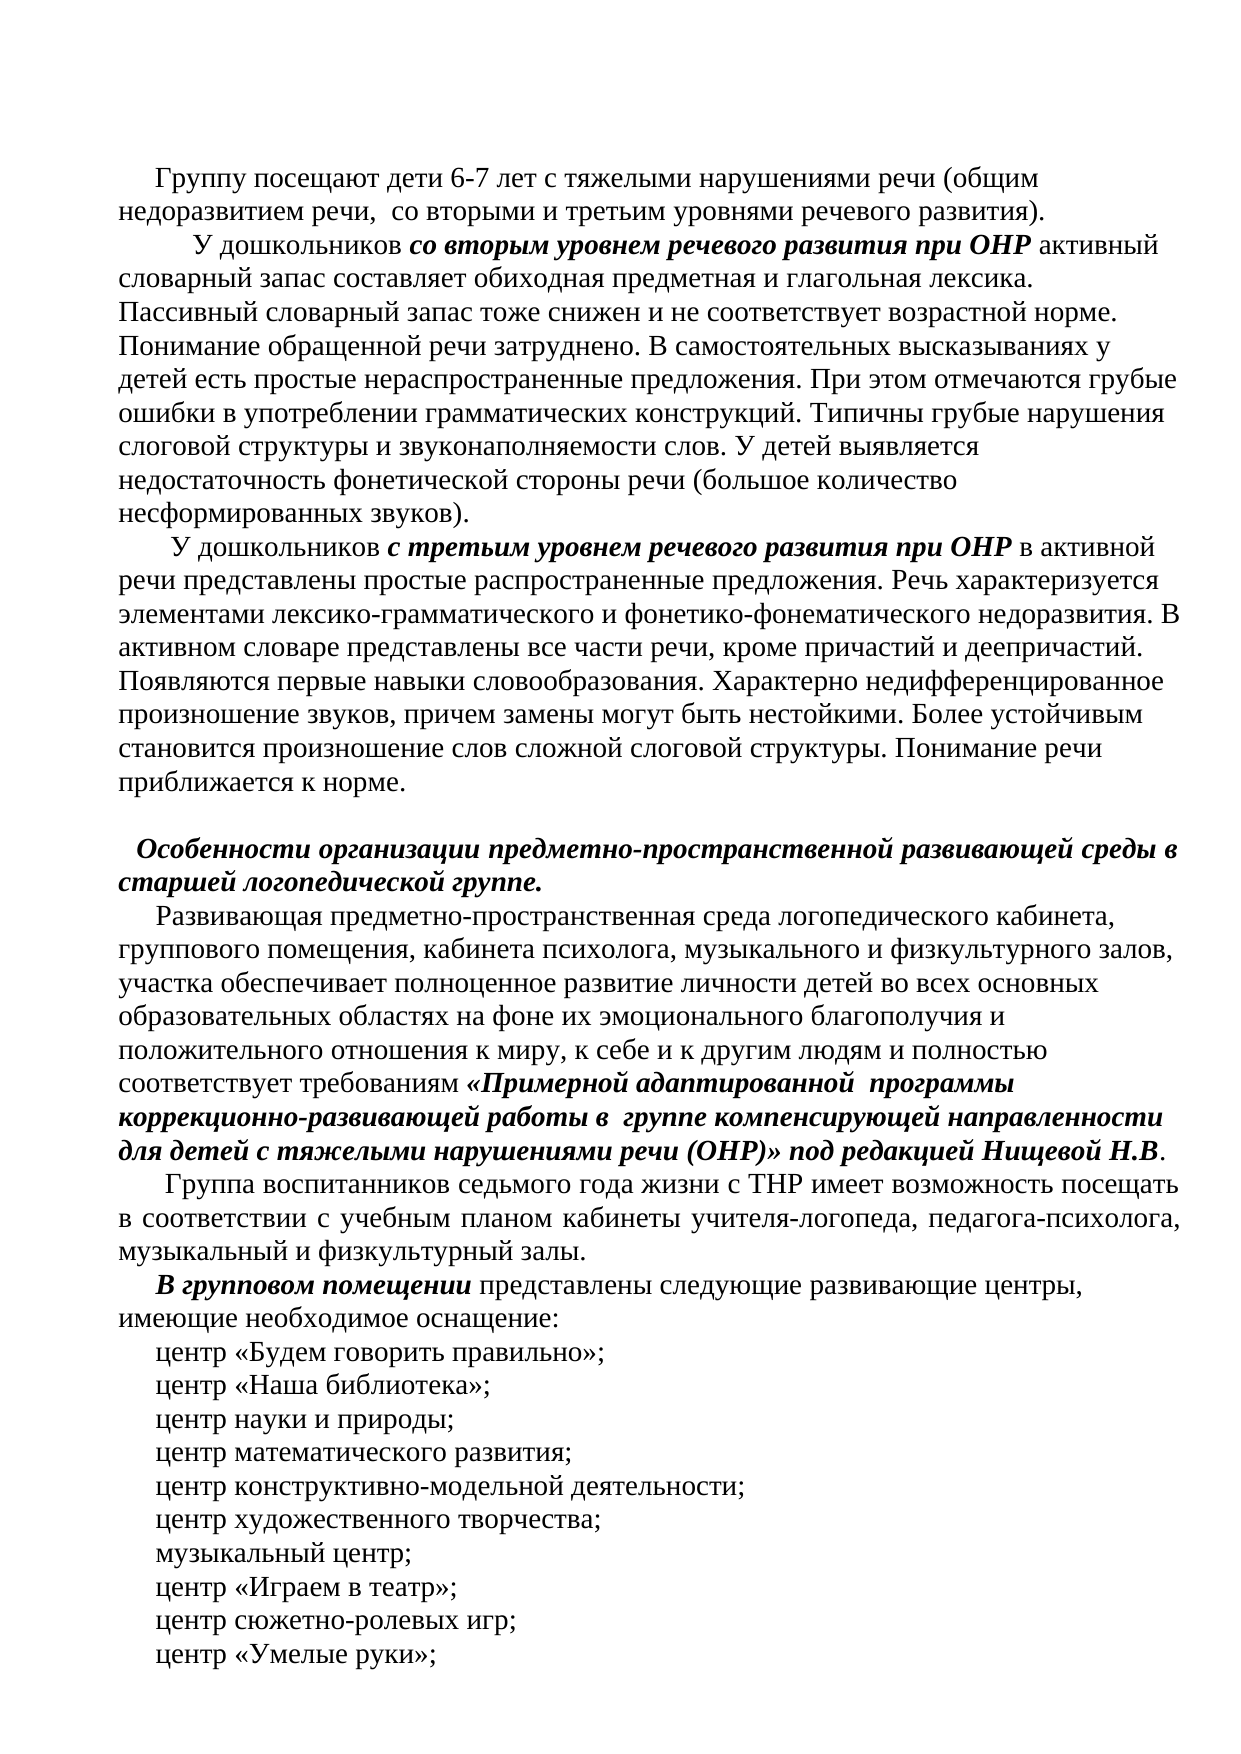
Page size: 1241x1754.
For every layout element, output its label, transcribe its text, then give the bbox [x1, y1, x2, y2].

text музыкальный центр; [118, 1535, 1181, 1569]
text У дошкольников со вторым уровнем речевого развития при ОНР активный словарный запас составляет обиходная предметная и глагольная лексика. Пассивный словарный запас тоже снижен и не соответствует возрастной норме. Понимание обращенной речи затруднено. В самостоятельных высказываниях у детей есть простые нераспространенные предложения. При этом отмечаются грубые ошибки в употреблении грамматических конструкций. Типичны грубые нарушения слоговой структуры и звуконаполняемости слов. У детей выявляется недостаточность фонетической стороны речи (большое количество несформированных звуков). [118, 227, 1181, 529]
text Развивающая предметно-пространственная среда логопедического кабинета, группового помещения, кабинета психолога, музыкального и физкультурного залов, участка обеспечивает полноценное развитие личности детей во всех основных образовательных областях на фоне их эмоционального благополучия и положительного отношения к миру, к себе и к другим людям и полностью соответствует требованиям «Примерной адаптированной программы коррекционно-развивающей работы в группе компенсирующей направленности для детей с тяжелыми нарушениями речи (ОНР)» под редакцией Нищевой Н.В. [118, 898, 1181, 1166]
text центр математического развития; [118, 1434, 1181, 1468]
text Группу посещают дети 6-7 лет с тяжелыми нарушениями речи (общим недоразвитием речи, со вторыми и третьим уровнями речевого развития). [118, 160, 1181, 227]
text центр «Будем говорить правильно»; [118, 1334, 1181, 1367]
text центр конструктивно-модельной деятельности; [118, 1468, 1181, 1502]
text центр «Умелые руки»; [118, 1636, 1181, 1669]
text У дошкольников с третьим уровнем речевого развития при ОНР в активной речи представлены простые распространенные предложения. Речь характеризуется элементами лексико-грамматического и фонетико-фонематического недоразвития. В активном словаре представлены все части речи, кроме причастий и деепричастий. Появляются первые навыки словообразования. Характерно недифференцированное произношение звуков, причем замены могут быть нестойкими. Более устойчивым становится произношение слов сложной слоговой структуры. Понимание речи приближается к норме. [118, 529, 1181, 797]
text В групповом помещении представлены следующие развивающие центры, имеющие необходимое оснащение: [118, 1267, 1181, 1334]
text Особенности организации предметно-пространственной развивающей среды в старшей логопедической группе. [118, 831, 1181, 898]
text Группа воспитанников седьмого года жизни с ТНР имеет возможность посещать в соответствии с учебным планом кабинеты учителя-логопеда, педагога-психолога, музыкальный и физкультурный залы. [118, 1166, 1181, 1267]
text центр науки и природы; [118, 1401, 1181, 1434]
text центр художественного творчества; [118, 1502, 1181, 1535]
text центр сюжетно-ролевых игр; [118, 1602, 1181, 1636]
text центр «Наша библиотека»; [118, 1367, 1181, 1401]
text центр «Играем в театр»; [118, 1569, 1181, 1602]
